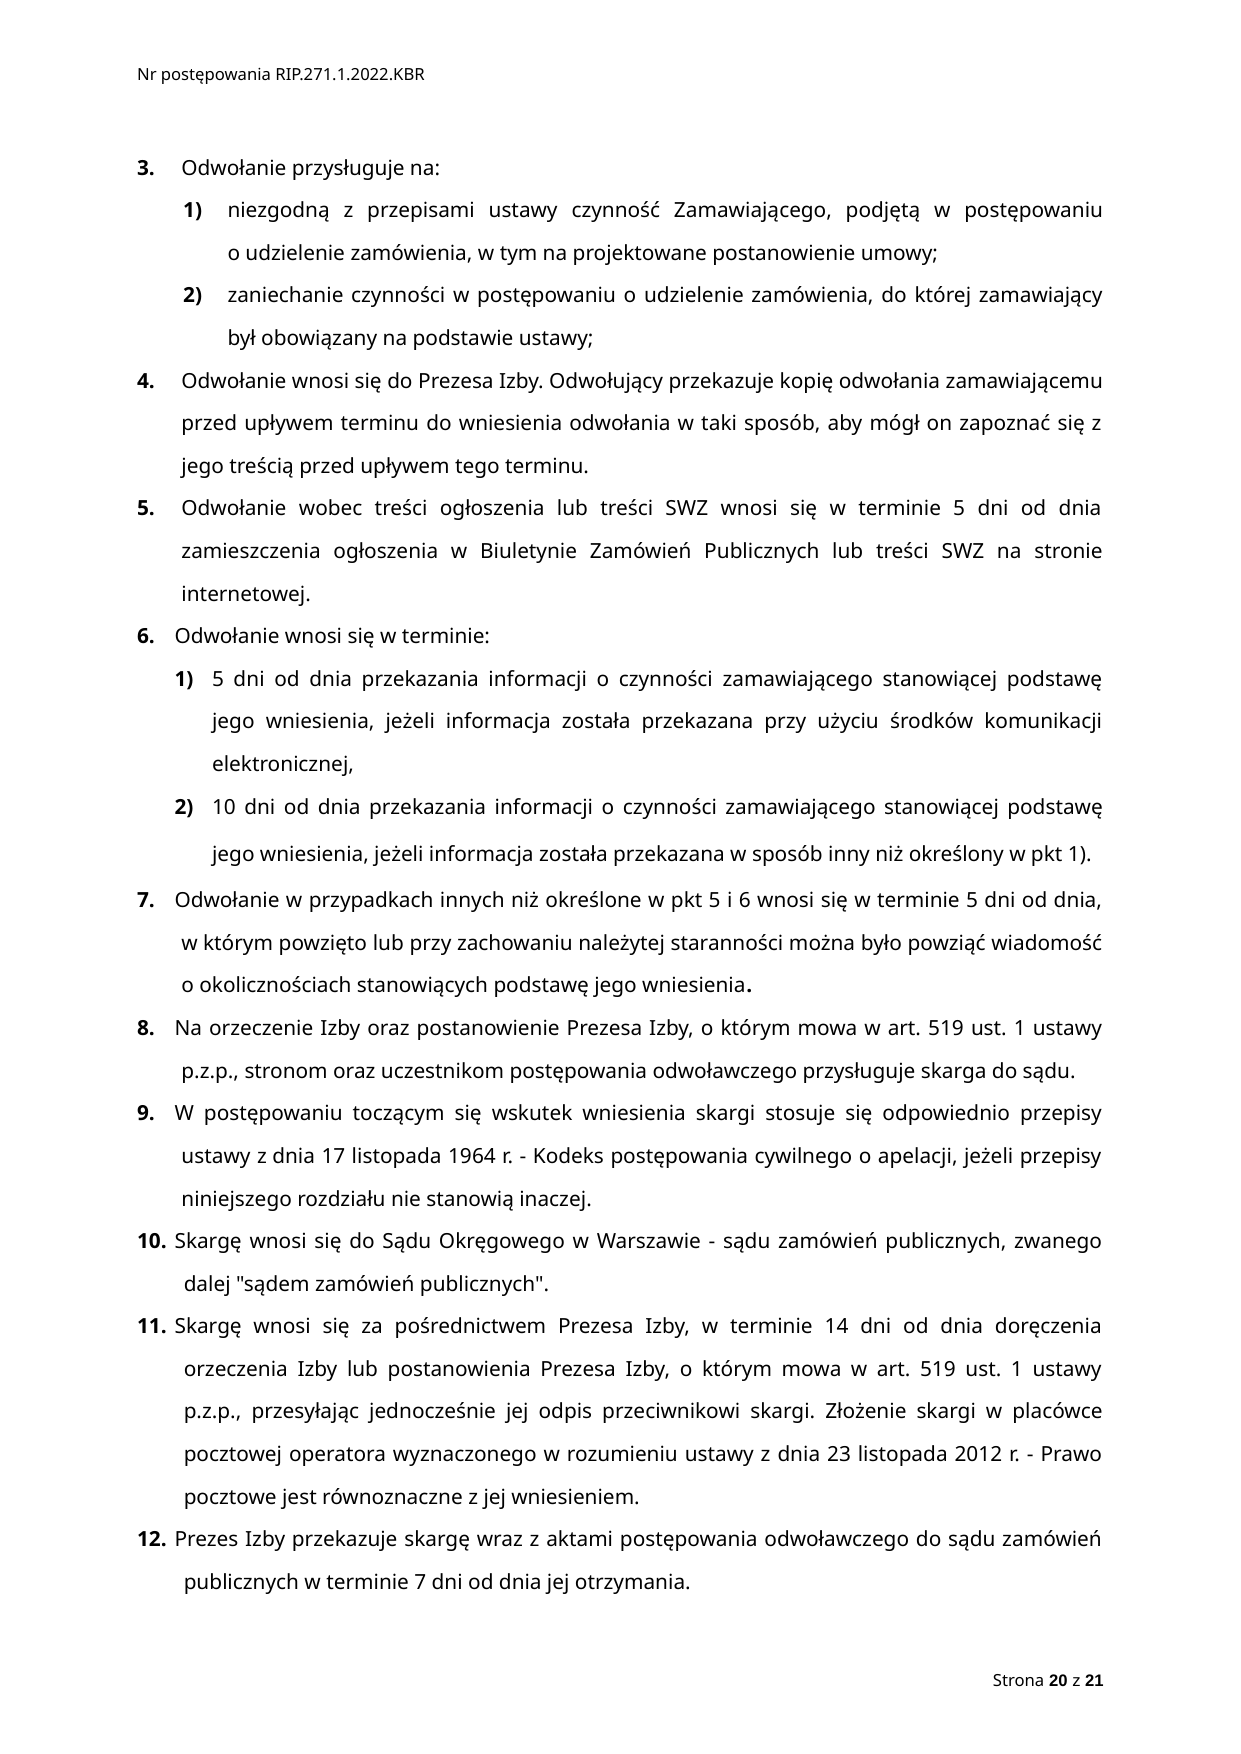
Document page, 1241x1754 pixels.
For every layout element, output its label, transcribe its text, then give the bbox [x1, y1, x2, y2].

list Na orzeczenie Izby oraz postanowienie Prezesa Izby, o którym mowa w art. 519 ust. 1 ustawy p.z.p., stronom oraz uczestnikom postępowania odwoławczego przysługuje skarga do sądu. [137, 1013, 1103, 1084]
list Odwołanie przysługuje na: [137, 153, 1103, 181]
subtitle Skargę wnosi się za pośrednictwem Prezesa Izby, w terminie 14 dni od dnia doręczenia orzeczenia Izby lub postanowienia Prezesa Izby, o którym mowa w art. 519 ust. 1 ustawy p.z.p., przesyłając jednocześnie jej odpis przeciwnikowi skargi. Złożenie skargi w placówce pocztowej operatora wyznaczonego w rozumieniu ustawy z dnia 23 listopada 2012 r. - Prawo pocztowe jest równoznaczne z jej wniesieniem. [137, 1311, 1103, 1510]
text 2) zaniechanie czynności w postępowaniu o udzielenie zamówienia, do której zamawiający był obowiązany na podstawie ustawy; [183, 281, 1103, 352]
list Odwołanie wnosi się do Prezesa Izby. Odwołujący przekazuje kopię odwołania zamawiającemu przed upływem terminu do wniesienia odwołania w taki sposób, aby mógł on zapoznać się z jego treścią przed upływem tego terminu. [137, 366, 1103, 479]
list 5 dni od dnia przekazania informacji o czynności zamawiającego stanowiącej podstawę jego wniesienia, jeżeli informacja została przekazana przy użyciu środków komunikacji elektronicznej, [174, 664, 1103, 778]
list 10 dni od dnia przekazania informacji o czynności zamawiającego stanowiącej podstawę jego wniesienia, jeżeli informacja została przekazana w sposób inny niż określony w pkt 1). [174, 792, 1103, 868]
subtitle Prezes Izby przekazuje skargę wraz z aktami postępowania odwoławczego do sądu zamówień publicznych w terminie 7 dni od dnia jej otrzymania. [137, 1524, 1103, 1596]
list Odwołanie w przypadkach innych niż określone w pkt 5 i 6 wnosi się w terminie 5 dni od dnia, w którym powzięto lub przy zachowaniu należytej staranności można było powziąć wiadomość o okolicznościach stanowiących podstawę jego wniesienia. [137, 885, 1103, 999]
list Odwołanie wobec treści ogłoszenia lub treści SWZ wnosi się w terminie 5 dni od dnia zamieszczenia ogłoszenia w Biuletynie Zamówień Publicznych lub treści SWZ na stronie internetowej. [137, 493, 1103, 607]
list Odwołanie wnosi się w terminie: [137, 621, 1103, 650]
list W postępowaniu toczącym się wskutek wniesienia skargi stosuje się odpowiednio przepisy ustawy z dnia 17 listopada 1964 r. - Kodeks postępowania cywilnego o apelacji, jeżeli przepisy niniejszego rozdziału nie stanowią inaczej. [137, 1098, 1103, 1212]
subtitle Skargę wnosi się do Sądu Okręgowego w Warszawie - sądu zamówień publicznych, zwanego dalej "sądem zamówień publicznych". [137, 1226, 1103, 1297]
text 1) niezgodną z przepisami ustawy czynność Zamawiającego, podjętą w postępowaniu o udzielenie zamówienia, w tym na projektowane postanowienie umowy; [183, 195, 1103, 266]
